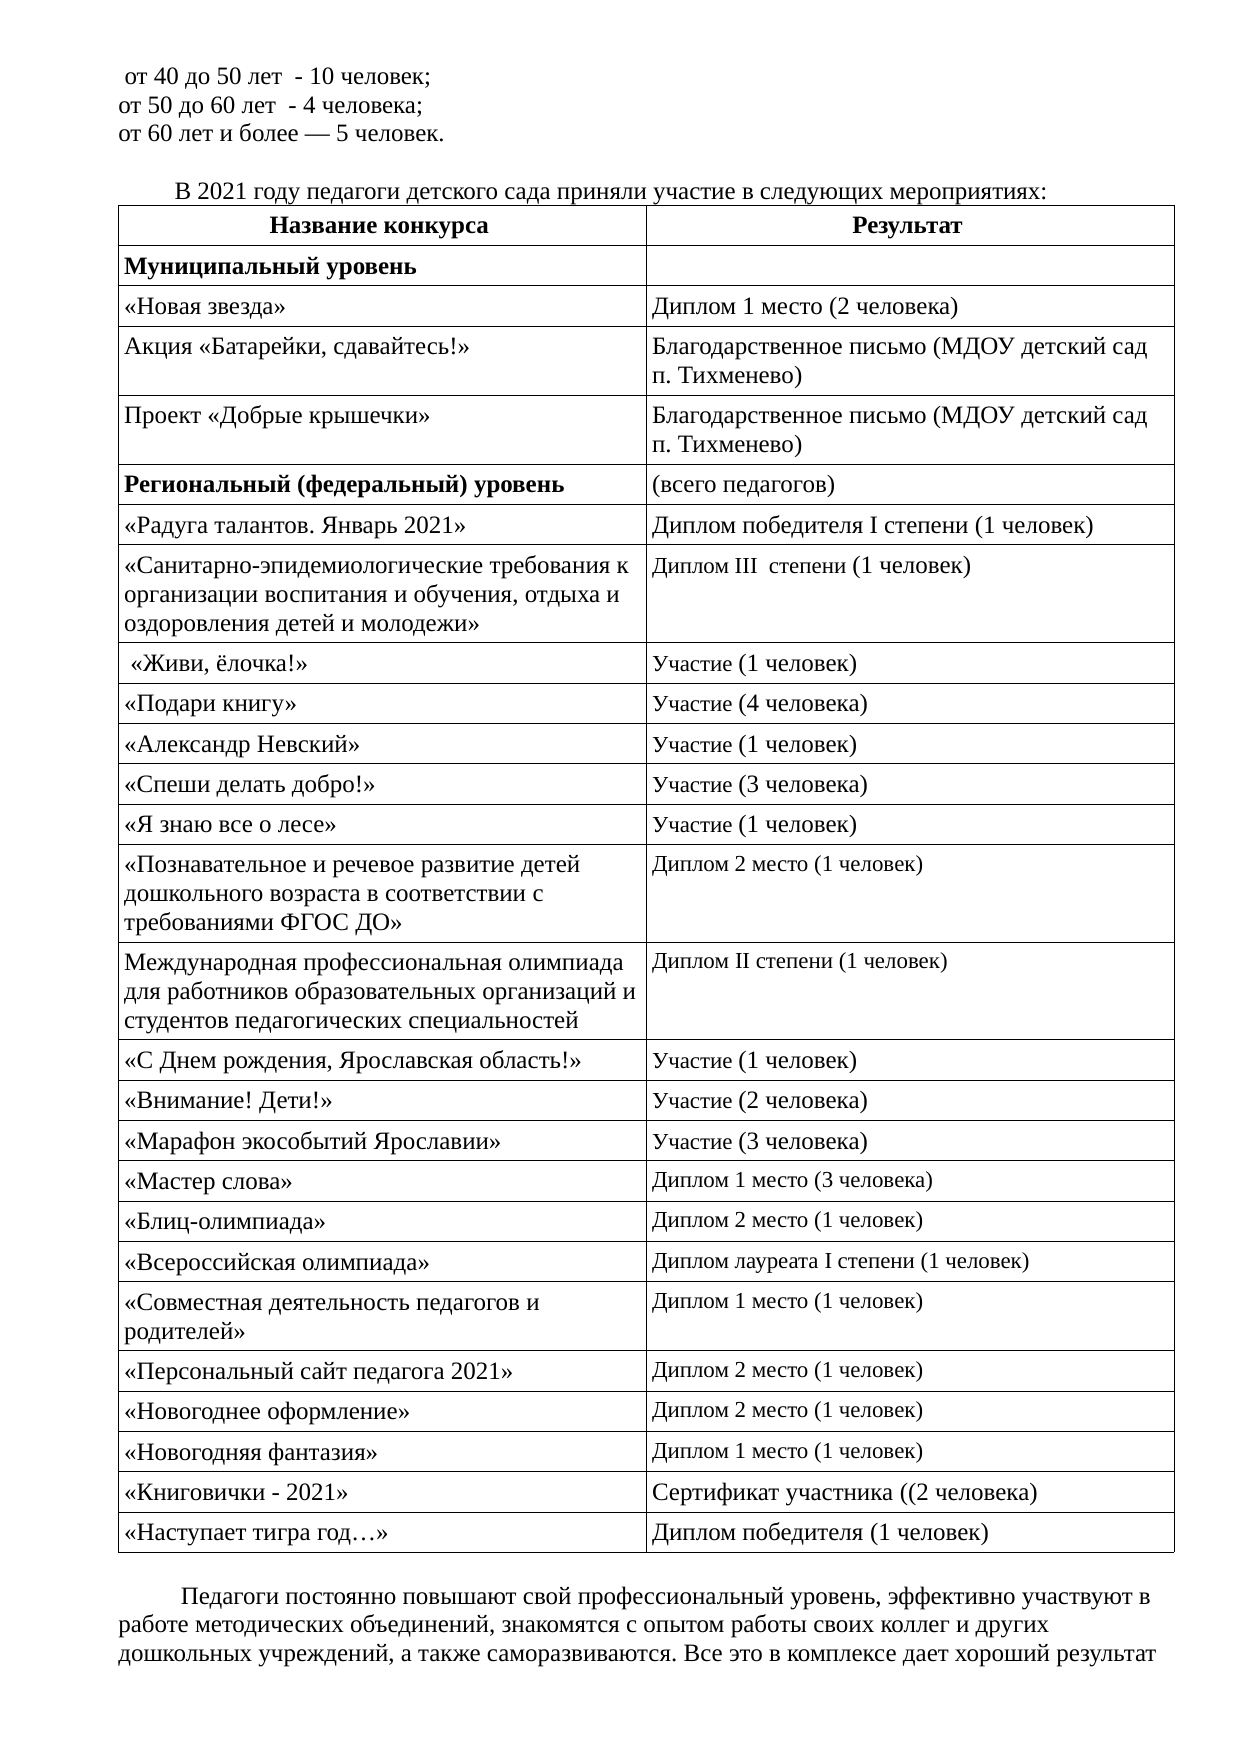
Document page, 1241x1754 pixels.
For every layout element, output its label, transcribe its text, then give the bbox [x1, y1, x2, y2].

table_cell Международная профессиональная олимпиада для работников образовательных организаций и студентов педагогических специальностей [119, 943, 646, 1039]
table_cell «Персональный сайт педагога 2021» [119, 1351, 646, 1391]
table_cell «Подари книгу» [119, 684, 646, 723]
table_cell Участие (3 человека) [647, 764, 1174, 803]
table_cell Диплом победителя I степени (1 человек) [647, 505, 1174, 544]
table_cell Муниципальный уровень [119, 246, 646, 285]
table_cell Диплом III степени (1 человек) [647, 545, 1174, 642]
text В 2021 году педагоги детского сада приняли участие в следующих мероприятиях: [118, 176, 1174, 205]
text от 50 до 60 лет - 4 человека; [118, 90, 1174, 118]
table_cell Участие (1 человек) [647, 643, 1174, 682]
table_cell Сертификат участника ((2 человека) [647, 1472, 1174, 1512]
table_cell «Новогодняя фантазия» [119, 1432, 646, 1471]
table_cell «Марафон экособытий Ярославии» [119, 1121, 646, 1160]
table_cell «Новая звезда» [119, 286, 646, 326]
table_cell «Александр Невский» [119, 724, 646, 763]
text от 60 лет и более — 5 человек. [118, 118, 1174, 147]
table_cell Акция «Батарейки, сдавайтесь!» [119, 327, 646, 395]
table_cell «Новогоднее оформление» [119, 1392, 646, 1431]
text Педагоги постоянно повышают свой профессиональный уровень, эффективно участвуют в работе методических объединений, знакомятся с опытом работы своих коллег и других дошкольных учреждений, а также саморазвиваются. Все это в комплексе дает хороший результат [118, 1581, 1174, 1667]
table_cell (всего педагогов) [647, 465, 1174, 504]
table_cell «Радуга талантов. Январь 2021» [119, 505, 646, 544]
table_cell «Книговички - 2021» [119, 1472, 646, 1512]
table_cell Благодарственное письмо (МДОУ детский сад п. Тихменево) [647, 327, 1174, 395]
table_cell Диплом 2 место (1 человек) [647, 1202, 1174, 1241]
table_header Название конкурса [119, 206, 646, 245]
table_cell Диплом победителя (1 человек) [647, 1513, 1174, 1552]
table_cell «Блиц-олимпиада» [119, 1202, 646, 1241]
table_cell [647, 246, 1174, 285]
table_cell «Спеши делать добро!» [119, 764, 646, 803]
table_header Результат [647, 206, 1174, 245]
table_cell Диплом II степени (1 человек) [647, 943, 1174, 1039]
table_cell «Мастер слова» [119, 1161, 646, 1201]
table_cell Участие (1 человек) [647, 1040, 1174, 1080]
table_cell «С Днем рождения, Ярославская область!» [119, 1040, 646, 1080]
table_cell Диплом 1 место (1 человек) [647, 1432, 1174, 1471]
table_cell Участие (2 человека) [647, 1081, 1174, 1120]
text от 40 до 50 лет - 10 человек; [118, 61, 1174, 90]
table_cell Диплом лауреата I степени (1 человек) [647, 1242, 1174, 1281]
table_cell «Всероссийская олимпиада» [119, 1242, 646, 1281]
table_cell Участие (1 человек) [647, 805, 1174, 844]
table_cell Диплом 1 место (1 человек) [647, 1282, 1174, 1350]
table_cell «Совместная деятельность педагогов и родителей» [119, 1282, 646, 1350]
table_cell «Внимание! Дети!» [119, 1081, 646, 1120]
table_cell Участие (4 человека) [647, 684, 1174, 723]
table_cell Диплом 1 место (2 человека) [647, 286, 1174, 326]
table_cell Диплом 1 место (3 человека) [647, 1161, 1174, 1201]
table_cell Диплом 2 место (1 человек) [647, 1392, 1174, 1431]
table_cell Участие (1 человек) [647, 724, 1174, 763]
table_cell Благодарственное письмо (МДОУ детский сад п. Тихменево) [647, 396, 1174, 464]
table_cell «Познавательное и речевое развитие детей дошкольного возраста в соответствии с требованиями ФГОС ДО» [119, 845, 646, 942]
table_cell Диплом 2 место (1 человек) [647, 1351, 1174, 1391]
table_cell «Наступает тигра год…» [119, 1513, 646, 1552]
table_cell Участие (3 человека) [647, 1121, 1174, 1160]
table_cell «Санитарно-эпидемиологические требования к организации воспитания и обучения, отдыха и оздоровления детей и молодежи» [119, 545, 646, 642]
table_cell Региональный (федеральный) уровень [119, 465, 646, 504]
table_cell Проект «Добрые крышечки» [119, 396, 646, 464]
table_cell «Живи, ёлочка!» [119, 643, 646, 682]
table_cell Диплом 2 место (1 человек) [647, 845, 1174, 942]
table_cell «Я знаю все о лесе» [119, 805, 646, 844]
